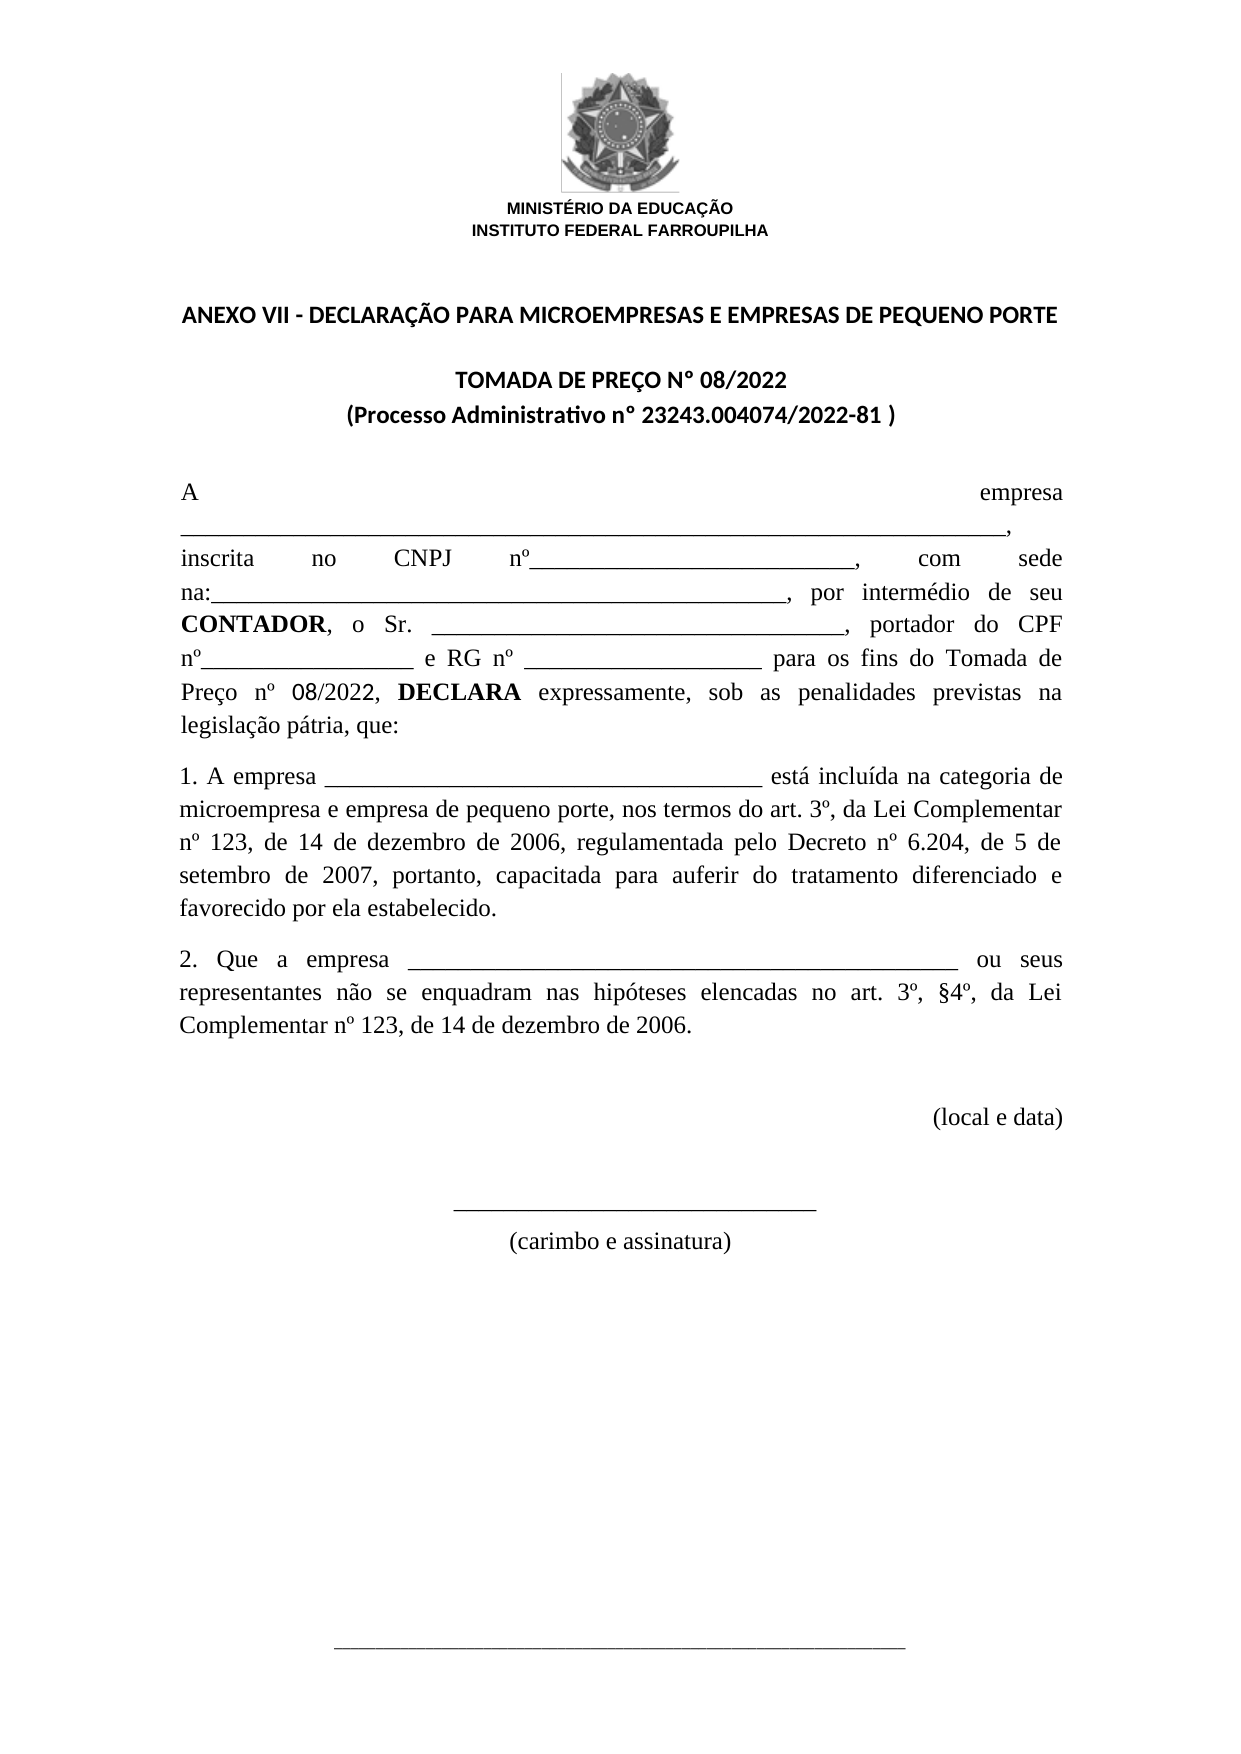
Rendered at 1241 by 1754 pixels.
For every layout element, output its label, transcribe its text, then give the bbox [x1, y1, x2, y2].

picture [560, 73, 680, 194]
text ANEXO VII - DECLARAÇÃO PARA MICROEMPRESAS E EMPRESAS DE PEQUENO PORTE [177, 299, 1063, 329]
text A empresa __________________________________________________________________, inscrita no CNPJ nº__________________________, com sede na:______________________________________________, por intermédio de seu CONTADOR, o Sr. _________________________________, portador do CPF nº_________________ e RG nº ___________________ para os fins do Tomada de Preço nº 08/2022, DECLARA expressamente, sob as penalidades previstas na legislação pátria, que: [181, 477, 1063, 739]
text (carimbo e assinatura) [177, 1226, 1063, 1255]
text 2. Que a empresa ____________________________________________ ou seus representantes não se enquadram nas hipóteses elencadas no art. 3º, §4º, da Lei Complementar nº 123, de 14 de dezembro de 2006. [179, 944, 1063, 1039]
text TOMADA DE PREÇO Nº 08/2022 [177, 364, 1064, 395]
text (local e data) [207, 1102, 1063, 1131]
text 1. A empresa ___________________________________ está incluída na categoria de microempresa e empresa de pequeno porte, nos termos do art. 3º, da Lei Complementar nº 123, de 14 de dezembro de 2006, regulamentada pelo Decreto nº 6.204, de 5 de setembro de 2007, portanto, capacitada para auferir do tratamento diferenciado e favorecido por ela estabelecido. [179, 761, 1063, 922]
text _____________________________ [207, 1185, 1063, 1213]
text (Processo Administrativo nº 23243.004074/2022-81 ) [177, 399, 1064, 430]
